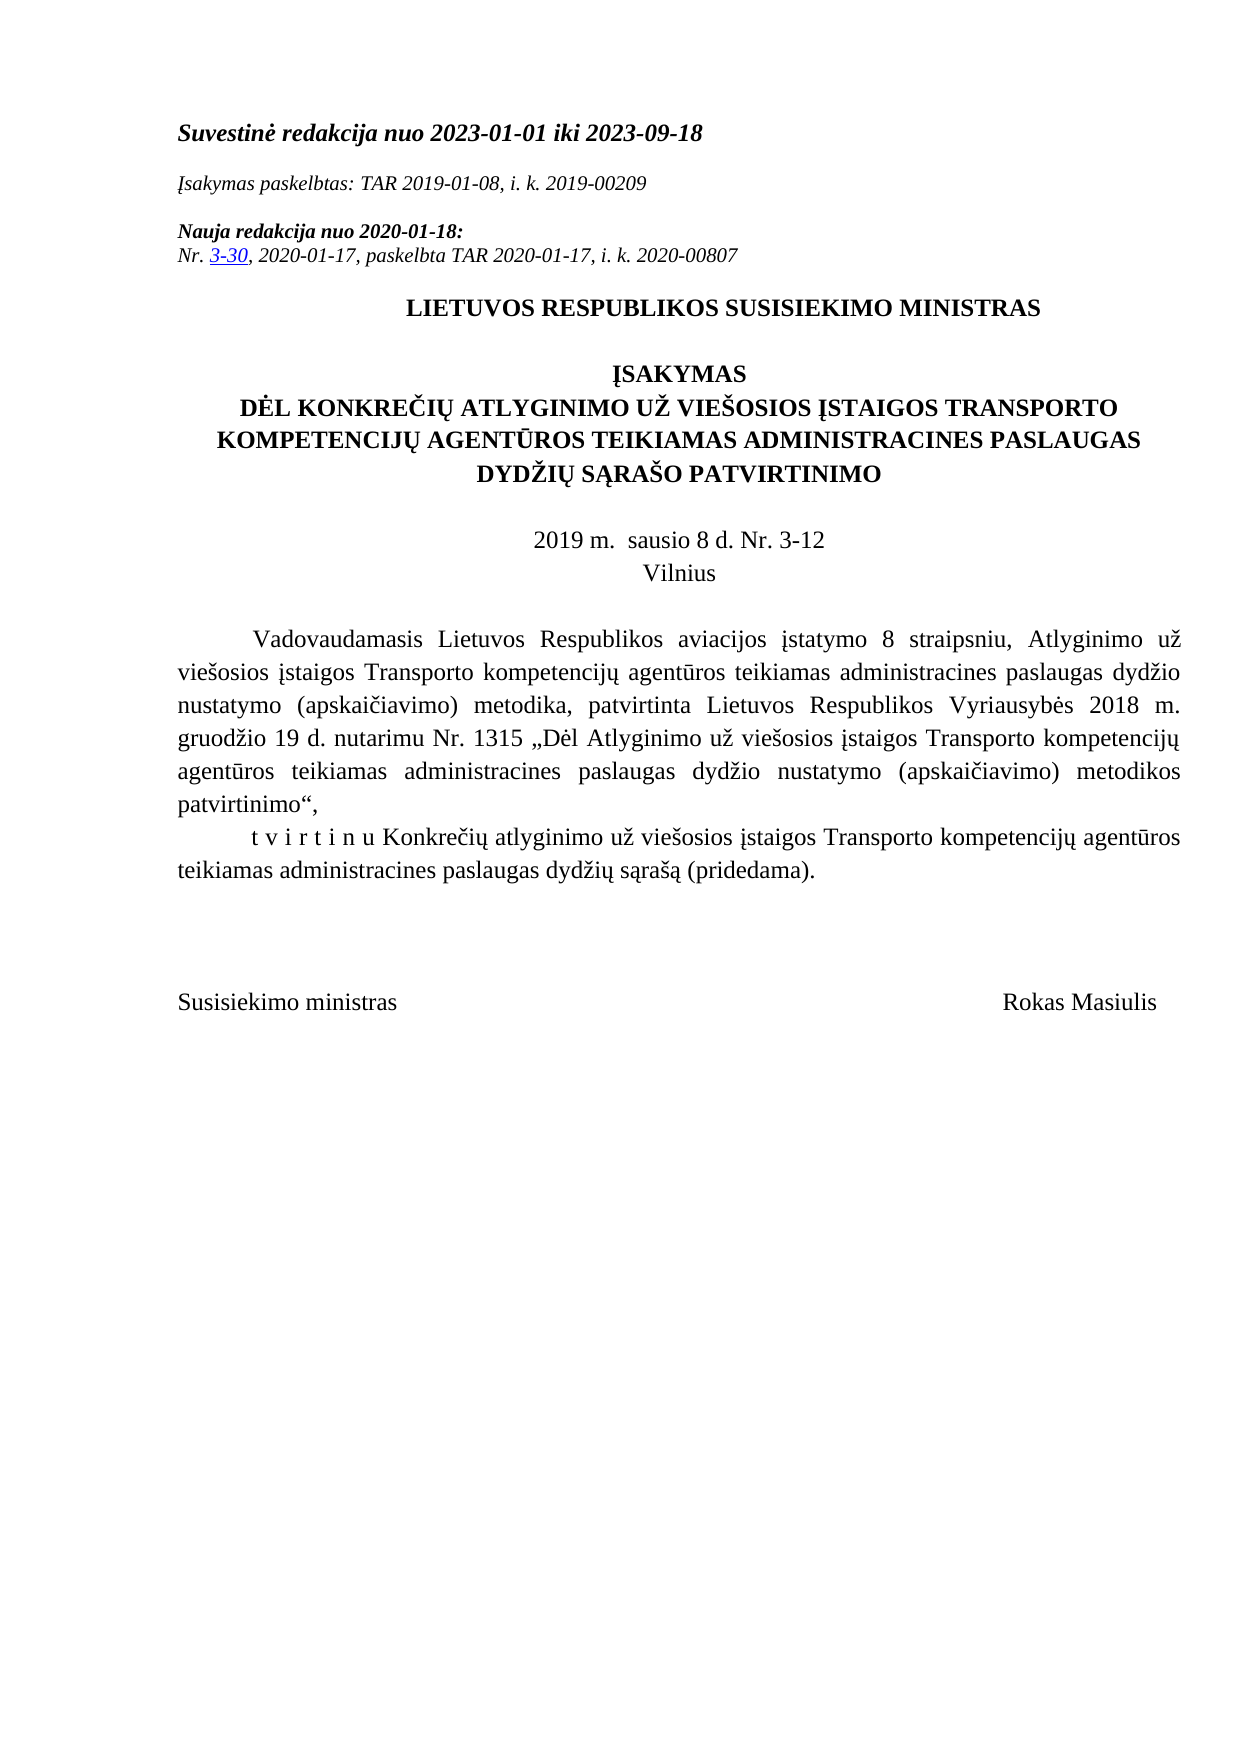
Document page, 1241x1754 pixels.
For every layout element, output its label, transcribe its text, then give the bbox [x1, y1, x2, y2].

text DĖL KONKREČIŲ ATLYGINIMO UŽ VIEŠOSIOS ĮSTAIGOS TRANSPORTO KOMPETENCIJŲ AGENTŪROS TEIKIAMAS ADMINISTRACINES PASLAUGAS DYDŽIŲ SĄRAŠO PATVIRTINIMO [177, 393, 1181, 487]
text Įsakymas paskelbtas: TAR 2019-01-08, i. k. 2019-00209 [177, 171, 1181, 195]
text Suvestinė redakcija nuo 2023-01-01 iki 2023-09-18 [177, 118, 1181, 147]
text Vilnius [177, 558, 1181, 586]
text t v i r t i n u Konkrečių atlyginimo už viešosios įstaigos Transporto kompetencijų agentūros teikiamas administracines paslaugas dydžių sąrašą (pridedama). [177, 822, 1181, 884]
text Susisiekimo ministras Rokas Masiulis [177, 987, 1181, 1016]
text 2019 m. sausio 8 d. Nr. 3-12 [177, 525, 1181, 553]
text Nr. 3-30, 2020-01-17, paskelbta TAR 2020-01-17, i. k. 2020-00807 [177, 243, 1181, 267]
text Nauja redakcija nuo 2020-01-18: [177, 219, 1181, 243]
text LIETUVOS RESPUBLIKOS SUSISIEKIMO MINISTRAS [177, 293, 1181, 322]
text ĮSAKYMAS [177, 359, 1181, 388]
text Vadovaudamasis Lietuvos Respublikos aviacijos įstatymo 8 straipsniu, Atlyginimo už viešosios įstaigos Transporto kompetencijų agentūros teikiamas administracines paslaugas dydžio nustatymo (apskaičiavimo) metodika, patvirtinta Lietuvos Respublikos Vyriausybės 2018 m. gruodžio 19 d. nutarimu Nr. 1315 „Dėl Atlyginimo už viešosios įstaigos Transporto kompetencijų agentūros teikiamas administracines paslaugas dydžio nustatymo (apskaičiavimo) metodikos patvirtinimo“, [177, 624, 1181, 818]
